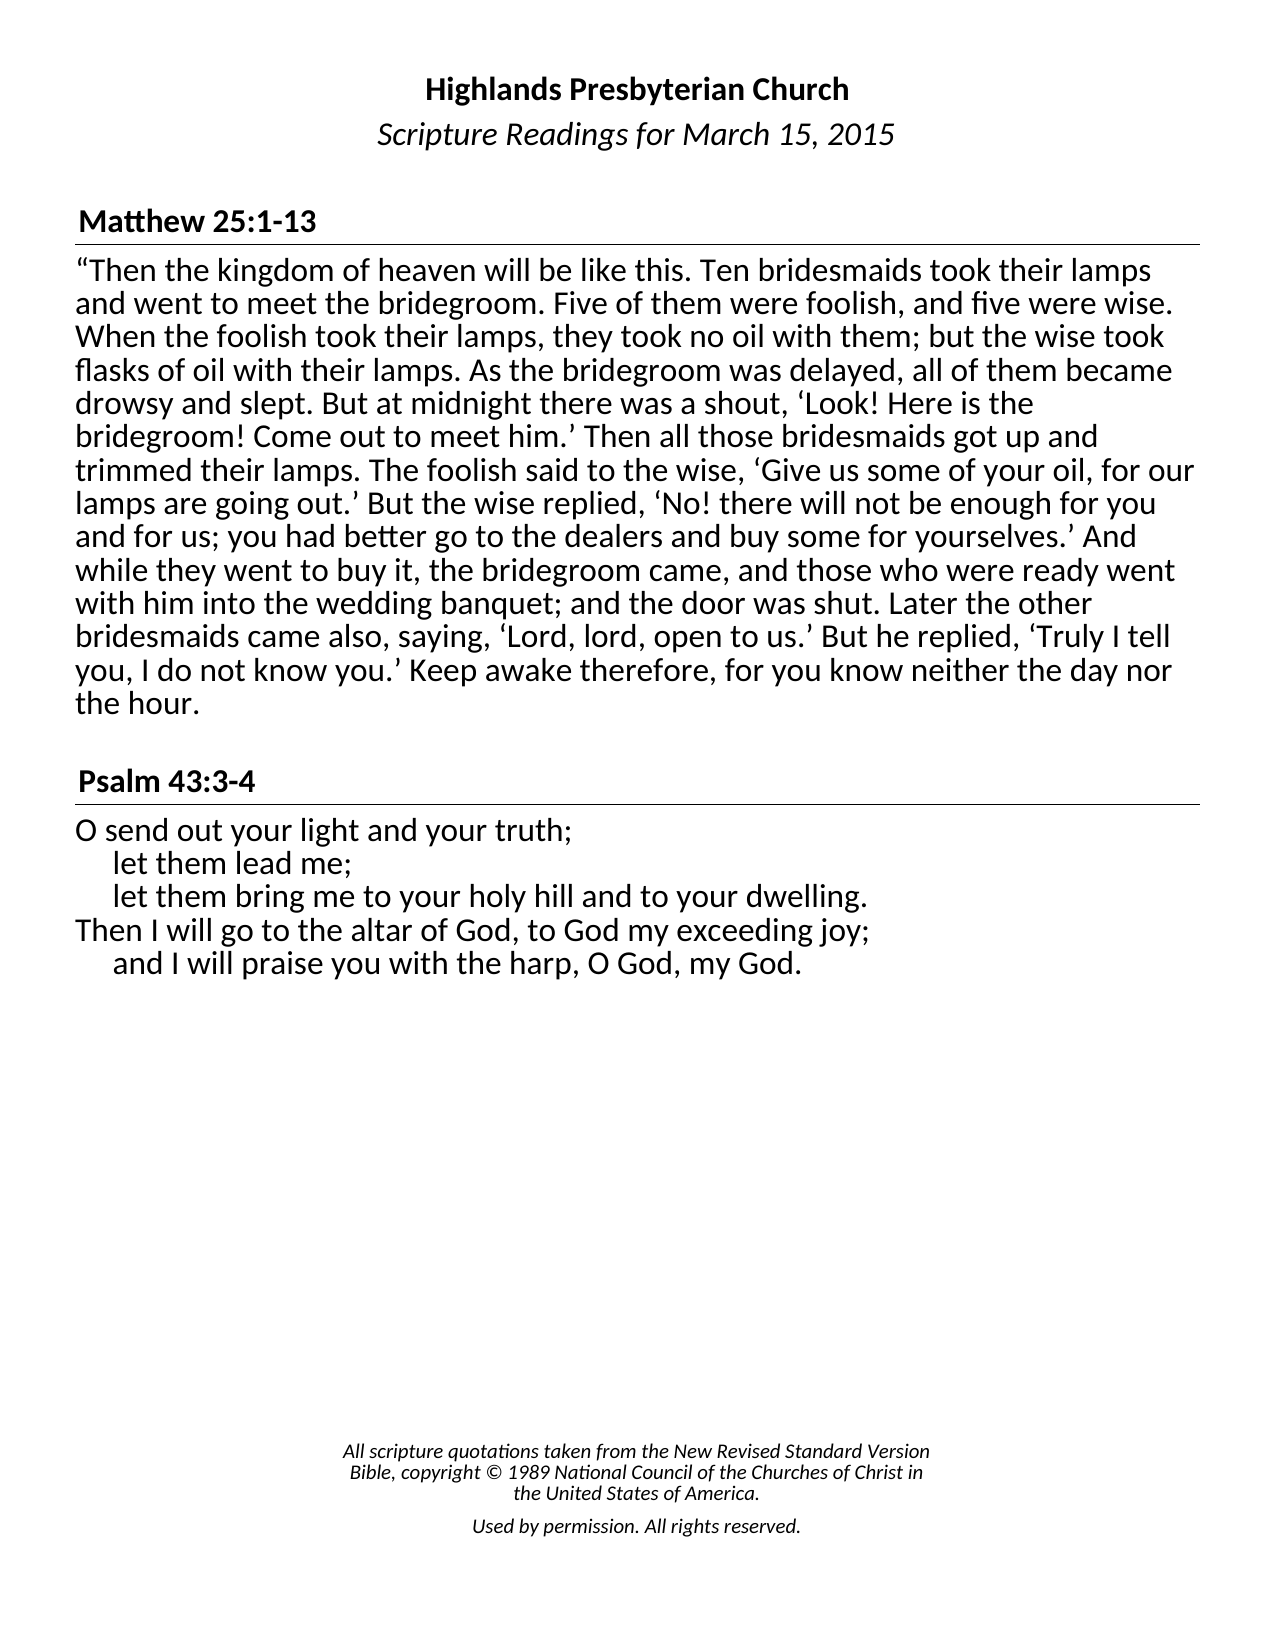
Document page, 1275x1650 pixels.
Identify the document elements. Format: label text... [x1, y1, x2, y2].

title Highlands Presbyterian Church [75, 75, 1200, 108]
subtitle Matthew 25:1-13 [75, 204, 1200, 244]
text O send out your light and your truth; let them lead me; let them bring me to your holy hill and to your dwelling. [75, 816, 1200, 916]
subtitle Scripture Readings for March 15, 2015 [75, 120, 1200, 154]
text Then I will go to the altar of God, to God my exceeding joy; and I will praise you with the harp, O God, my God. [75, 916, 1200, 983]
text Used by permission. All rights reserved. [337, 1518, 937, 1539]
text “Then the kingdom of heaven will be like this. Ten bridesmaids took their lamps and went to meet the bridegroom. Five of them were foolish, and five were wise. When the foolish took their lamps, they took no oil with them; but the wise took flasks of oil with their lamps. As the bridegroom was delayed, all of them became drowsy and slept. But at midnight there was a shout, ‘Look! Here is the bridegroom! Come out to meet him.’ Then all those bridesmaids got up and trimmed their lamps. The foolish said to the wise, ‘Give us some of your oil, for our lamps are going out.’ But the wise replied, ‘No! there will not be enough for you and for us; you had better go to the dealers and buy some for yourselves.’ And while they went to buy it, the bridegroom came, and those who were ready went with him into the wedding banquet; and the door was shut. Later the other bridesmaids came also, saying, ‘Lord, lord, open to us.’ But he replied, ‘Truly I tell you, I do not know you.’ Keep awake therefore, for you know neither the day nor the hour. [75, 256, 1200, 723]
text All scripture quotations taken from the New Revised Standard Version Bible, copyright © 1989 National Council of the Churches of Christ in the United States of America. [337, 1443, 937, 1506]
subtitle Psalm 43:3-4 [75, 764, 1200, 804]
